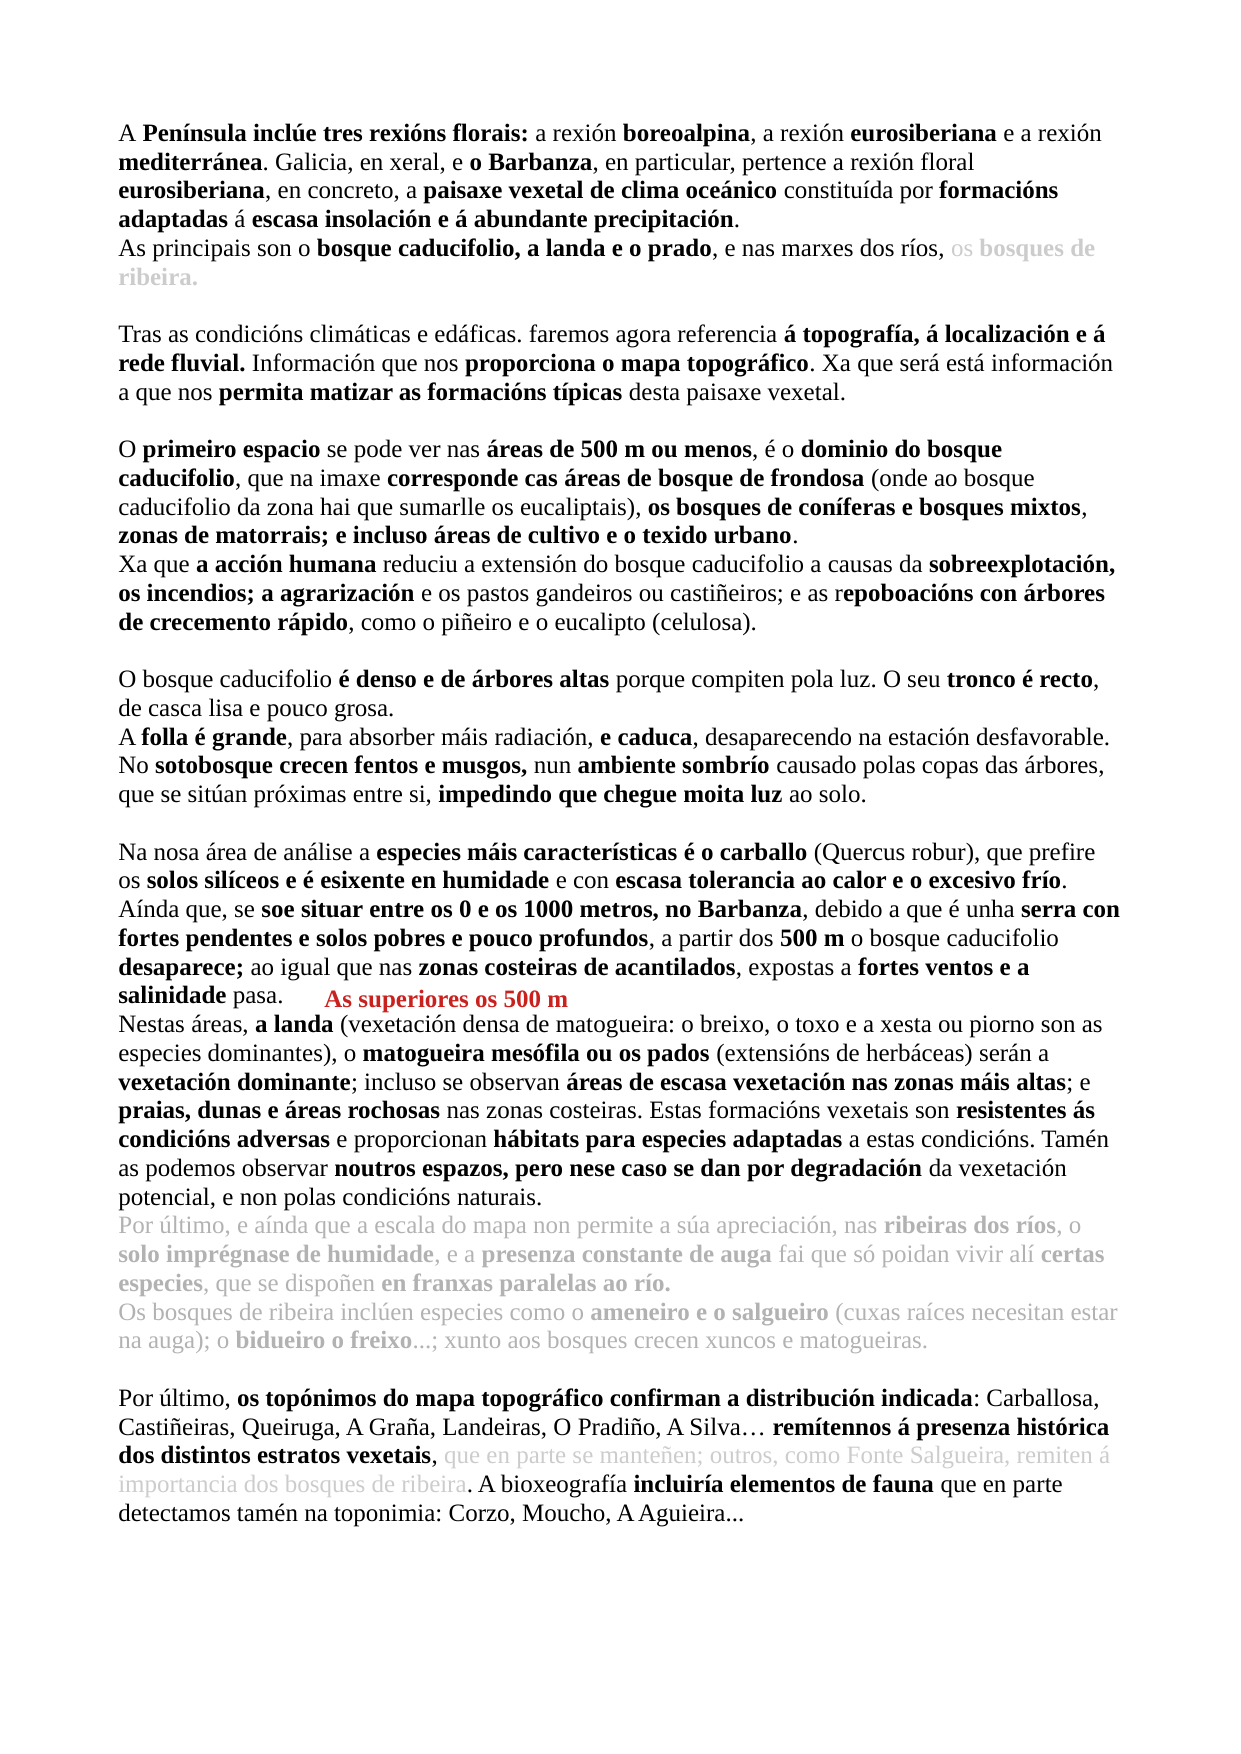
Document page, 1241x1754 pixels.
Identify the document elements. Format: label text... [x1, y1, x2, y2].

text No sotobosque crecen fentos e musgos, nun ambiente sombrío causado polas copas das árbores, que se sitúan próximas entre si, impedindo que chegue moita luz ao solo. [118, 751, 1122, 808]
text A folla é grande, para absorber máis radiación, e caduca, desaparecendo na estación desfavorable. [118, 722, 1122, 751]
text Tras as condicións climáticas e edáficas. faremos agora referencia á topografía, á localización e á rede fluvial. Información que nos proporciona o mapa topográfico. Xa que será está información a que nos permita matizar as formacións típicas desta paisaxe vexetal. [118, 319, 1122, 406]
text Os bosques de ribeira inclúen especies como o ameneiro e o salgueiro (cuxas raíces necesitan estar na auga); o bidueiro o freixo...; xunto aos bosques crecen xuncos e matogueiras. [118, 1297, 1122, 1354]
text Xa que a acción humana reduciu a extensión do bosque caducifolio a causas da sobreexplotación, os incendios; a agrarización e os pastos gandeiros ou castiñeiros; e as repoboacións con árbores de crecemento rápido, como o piñeiro e o eucalipto (celulosa). [118, 549, 1122, 636]
text Por último, os topónimos do mapa topográfico confirman a distribución indicada: Carballosa, Castiñeiras, Queiruga, A Graña, Landeiras, O Pradiño, A Silva… remítennos á presenza histórica dos distintos estratos vexetais, que en parte se manteñen; outros, como Fonte Salgueira, remiten á importancia dos bosques de ribeira. A bioxeografía incluiría elementos de fauna que en parte detectamos tamén na toponimia: Corzo, Moucho, A Aguieira... [118, 1383, 1122, 1527]
text As principais son o bosque caducifolio, a landa e o prado, e nas marxes dos ríos, os bosques de ribeira. [118, 233, 1122, 291]
text O bosque caducifolio é denso e de árbores altas porque compiten pola luz. O seu tronco é recto, de casca lisa e pouco grosa. [118, 664, 1122, 722]
text A Península inclúe tres rexións florais: a rexión boreoalpina, a rexión eurosiberiana e a rexión mediterránea. Galicia, en xeral, e o Barbanza, en particular, pertence a rexión floral eurosiberiana, en concreto, a paisaxe vexetal de clima oceánico constituída por formacións adaptadas á escasa insolación e á abundante precipitación. [118, 118, 1122, 233]
text Nestas áreas, a landa (vexetación densa de matogueira: o breixo, o toxo e a xesta ou piorno son as especies dominantes), o matogueira mesófila ou os pados (extensións de herbáceas) serán a vexetación dominante; incluso se observan áreas de escasa vexetación nas zonas máis altas; e praias, dunas e áreas rochosas nas zonas costeiras. Estas formacións vexetais son resistentes ás condicións adversas e proporcionan hábitats para especies adaptadas a estas condicións. Tamén as podemos observar noutros espazos, pero nese caso se dan por degradación da vexetación potencial, e non polas condicións naturais. [118, 1009, 1122, 1211]
text O primeiro espacio se pode ver nas áreas de 500 m ou menos, é o dominio do bosque caducifolio, que na imaxe corresponde cas áreas de bosque de frondosa (onde ao bosque caducifolio da zona hai que sumarlle os eucaliptais), os bosques de coníferas e bosques mixtos, zonas de matorrais; e incluso áreas de cultivo e o texido urbano. [118, 434, 1122, 549]
text Na nosa área de análise a especies máis características é o carballo (Quercus robur), que prefire os solos silíceos e é esixente en humidade e con escasa tolerancia ao calor e o excesivo frío. Aínda que, se soe situar entre os 0 e os 1000 metros, no Barbanza, debido a que é unha serra con fortes pendentes e solos pobres e pouco profundos, a partir dos 500 m o bosque caducifolio desaparece; ao igual que nas zonas costeiras de acantilados, expostas a fortes ventos e a salinidade pasa. [118, 837, 1122, 1009]
text Por último, e aínda que a escala do mapa non permite a súa apreciación, nas ribeiras dos ríos, o solo imprégnase de humidade, e a presenza constante de auga fai que só poidan vivir alí certas especies, que se dispoñen en franxas paralelas ao río. [118, 1211, 1122, 1297]
